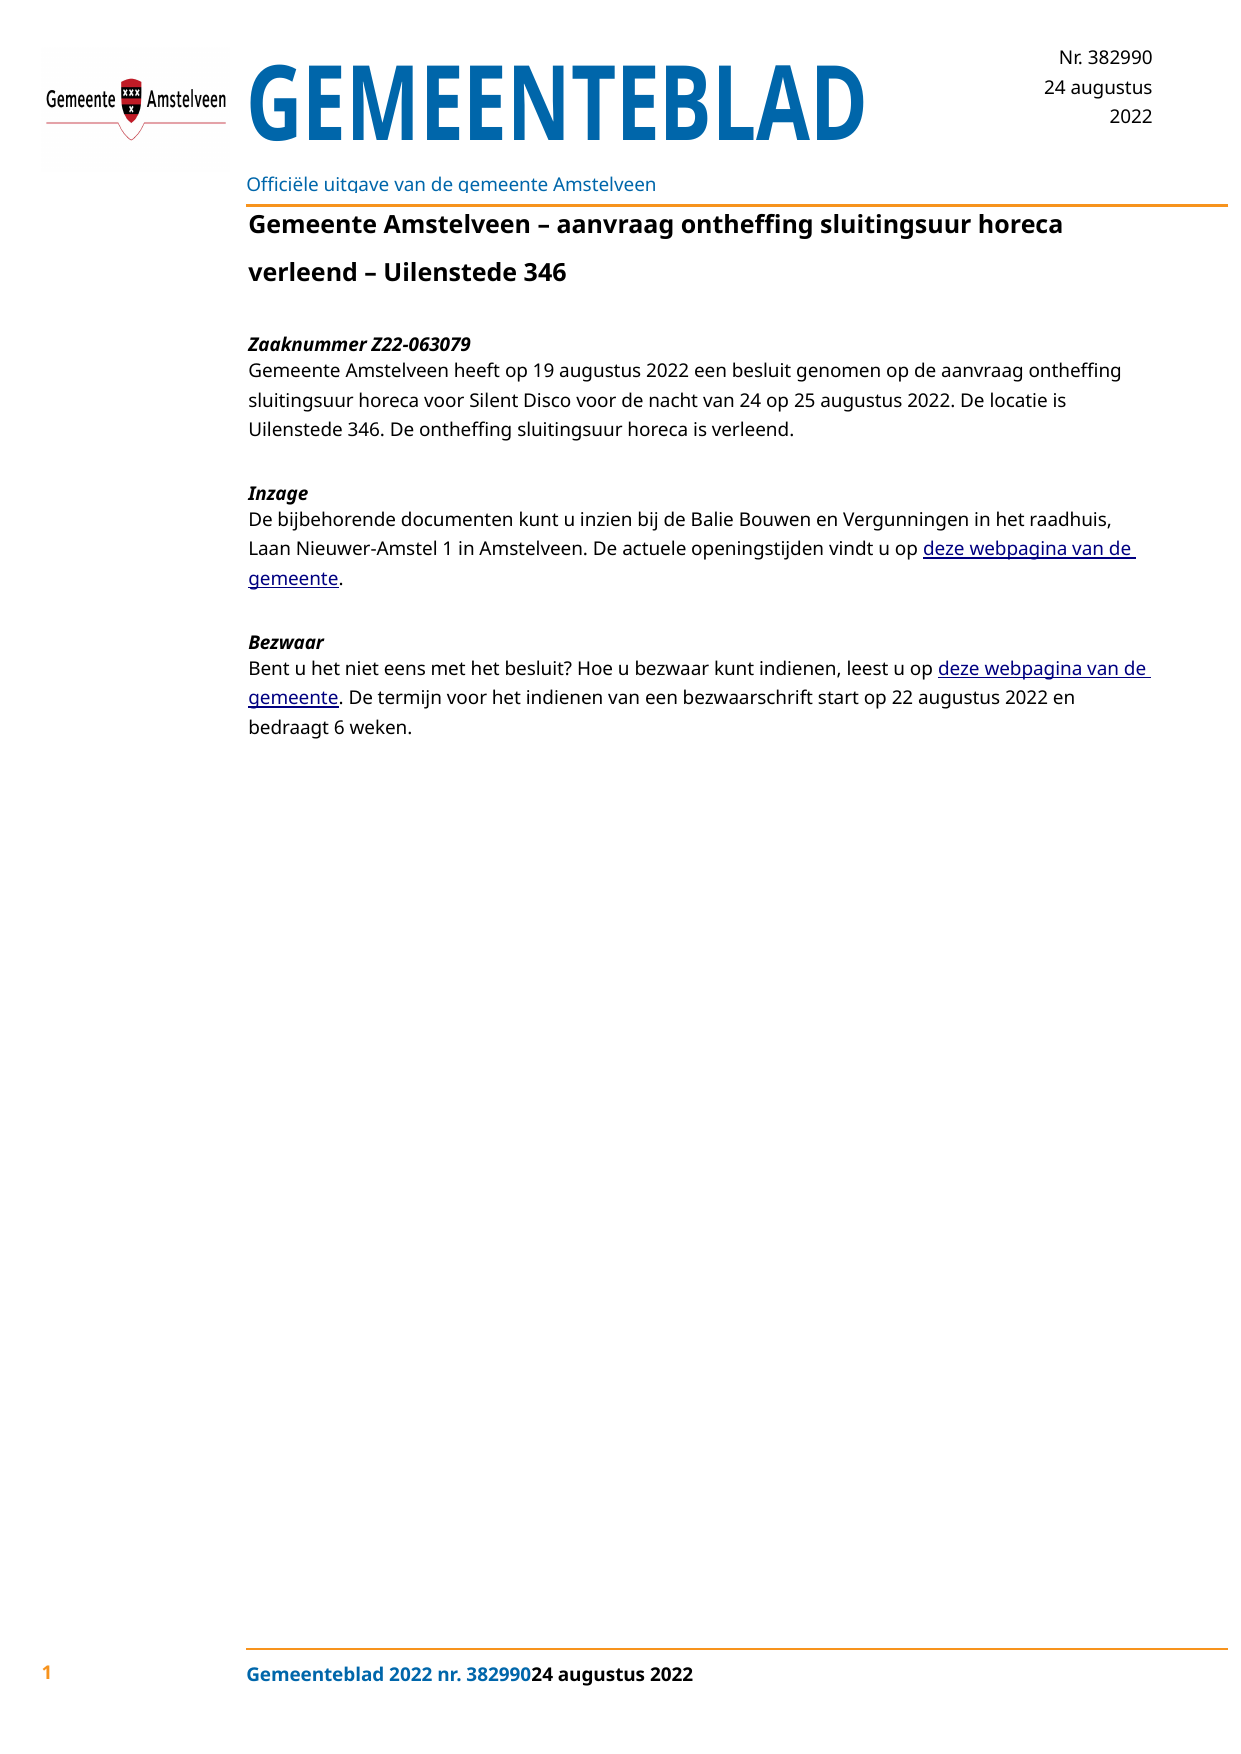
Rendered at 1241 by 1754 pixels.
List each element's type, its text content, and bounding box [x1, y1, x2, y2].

text Bent u het niet eens met het besluit? Hoe u bezwaar kunt indienen, leest u op deze webpagina van de gemeente. De termijn voor het indienen van een bezwaarschrift start op 22 augustus 2022 en bedraagt 6 weken. [248, 655, 1152, 740]
text Gemeente Amstelveen – aanvraag ontheffing sluitingsuur horeca verleend – Uilenstede 346 [248, 207, 1152, 288]
text Inzage [248, 480, 1152, 506]
text Bezwaar [248, 629, 1152, 655]
picture [41, 47, 231, 172]
text De bijbehorende documenten kunt u inzien bij de Balie Bouwen en Vergunningen in het raadhuis, Laan Nieuwer-Amstel 1 in Amstelveen. De actuele openingstijden vindt u op deze webpagina van de gemeente. [248, 506, 1152, 591]
text Gemeente Amstelveen heeft op 19 augustus 2022 een besluit genomen op de aanvraag ontheffing sluitingsuur horeca voor Silent Disco voor de nacht van 24 op 25 augustus 2022. De locatie is Uilenstede 346. De ontheffing sluitingsuur horeca is verleend. [248, 357, 1152, 442]
text Zaaknummer Z22-063079 [248, 331, 1152, 357]
